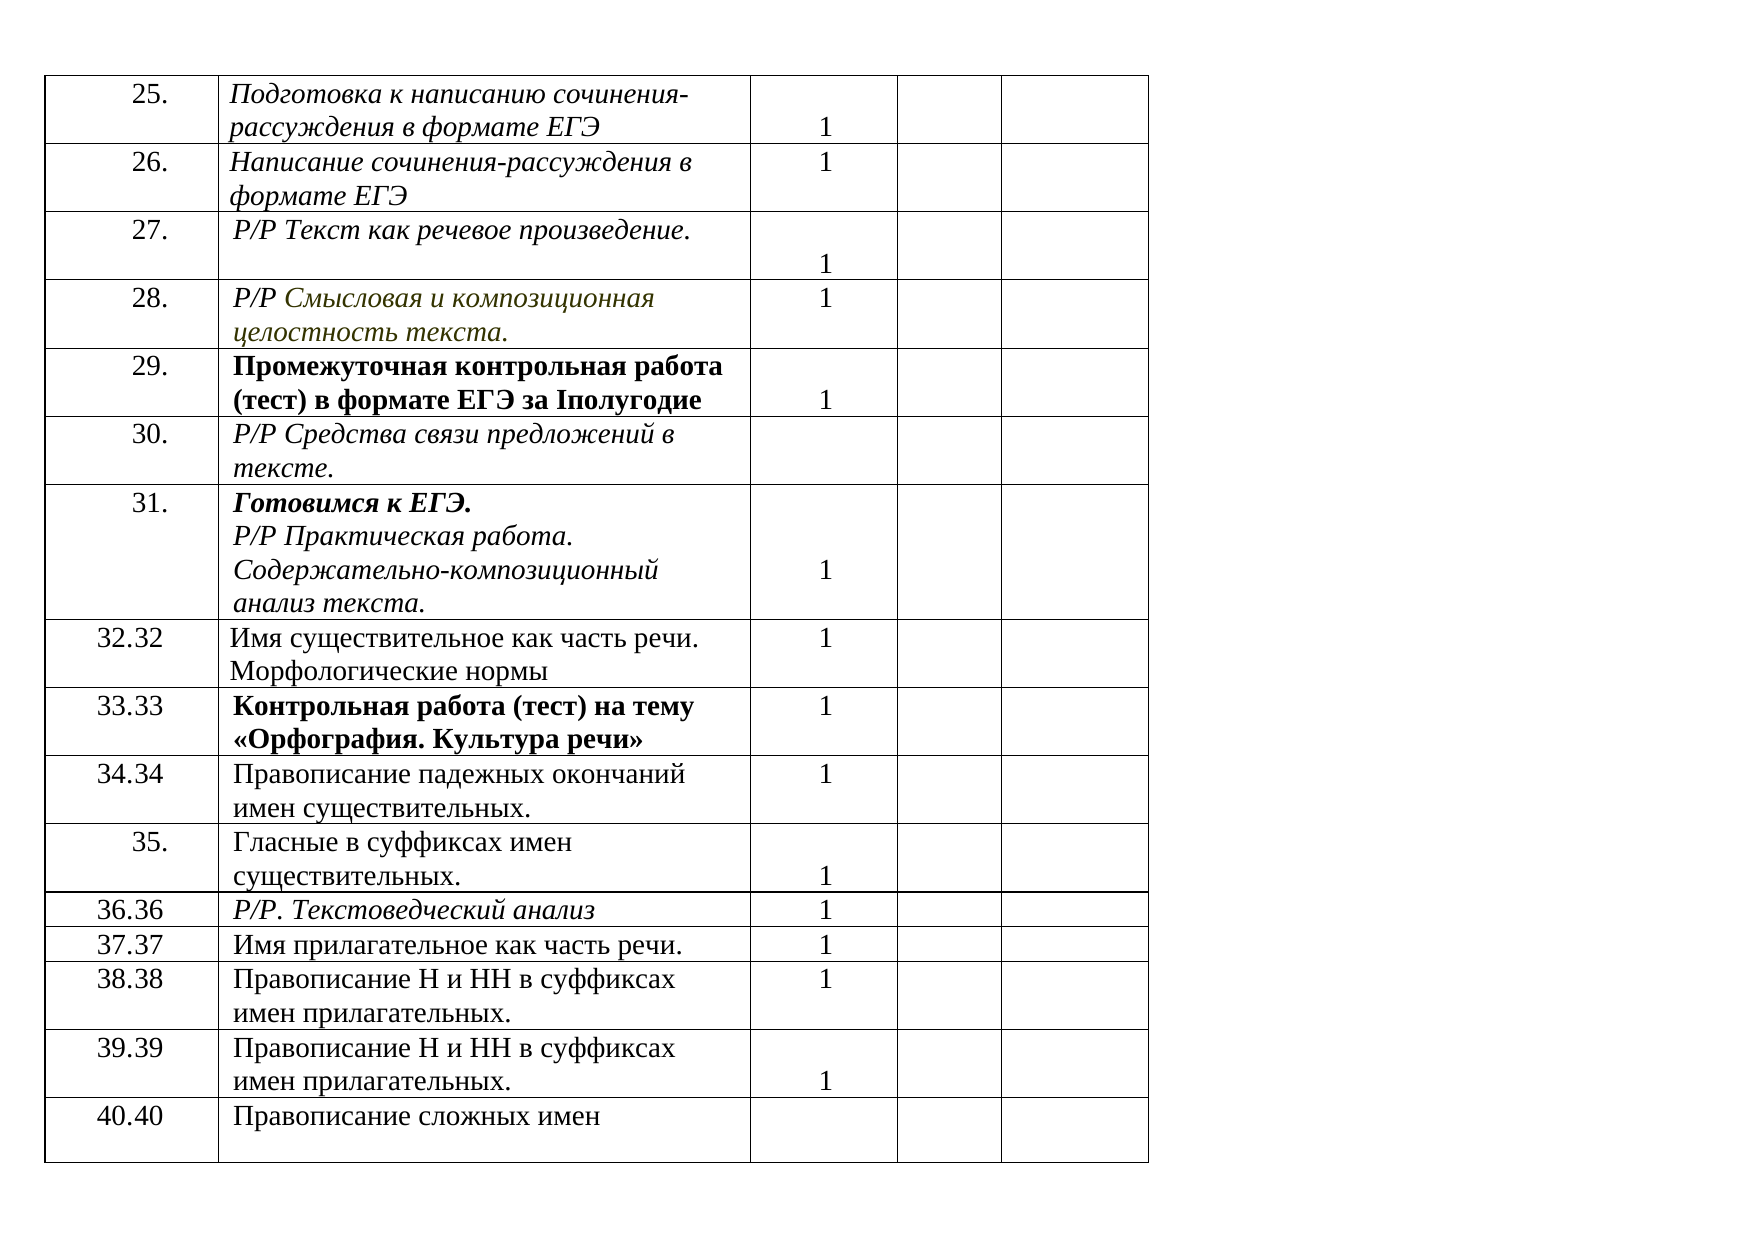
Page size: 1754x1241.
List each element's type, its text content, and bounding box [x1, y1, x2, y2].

table_cell Правописание падежных окончаний имен существительных. [219, 756, 750, 823]
table_cell 34 [46, 756, 218, 823]
table_cell [46, 280, 218, 347]
table_cell [1002, 417, 1148, 484]
table_cell [898, 1030, 1001, 1097]
table_cell Готовимся к ЕГЭ. Р/Р Практическая работа. Содержательно-композиционный анализ текста. [219, 485, 750, 619]
table_cell [898, 824, 1001, 891]
table_cell Р/Р Смысловая и композиционная целостность текста. [219, 280, 750, 347]
table_cell [1002, 1098, 1148, 1162]
table_cell Написание сочинения-рассуждения в формате ЕГЭ [219, 144, 750, 211]
table_cell [1002, 349, 1148, 416]
table_cell [46, 212, 218, 279]
table_cell Правописание Н и НН в суффиксах имен прилагательных. [219, 962, 750, 1029]
table_cell [898, 893, 1001, 926]
table_cell 1 [751, 962, 897, 1029]
table_cell [46, 417, 218, 484]
table_cell Р/Р Средства связи предложений в тексте. [219, 417, 750, 484]
table_cell Р/Р. Текстоведческий анализ [219, 893, 750, 926]
table_cell [898, 962, 1001, 1029]
table_cell 1 [751, 756, 897, 823]
table_cell 1 [751, 144, 897, 211]
table_cell 1 [751, 688, 897, 755]
table_cell [898, 485, 1001, 619]
table_cell [898, 1098, 1001, 1162]
table_cell 1 [751, 1030, 897, 1097]
table_cell Р/Р Текст как речевое произведение. [219, 212, 750, 279]
table_cell [46, 824, 218, 891]
table_cell [1002, 280, 1148, 347]
table_cell Контрольная работа (тест) на тему «Орфография. Культура речи» [219, 688, 750, 755]
table_cell [751, 417, 897, 484]
table_cell Подготовка к написанию сочинения-рассуждения в формате ЕГЭ [219, 76, 750, 143]
table_cell [898, 212, 1001, 279]
table_cell [46, 144, 218, 211]
table_cell 1 [751, 927, 897, 961]
table_cell [898, 688, 1001, 755]
table_cell [1002, 962, 1148, 1029]
table_cell 36 [46, 893, 218, 926]
table_cell [898, 927, 1001, 961]
table_cell [46, 349, 218, 416]
table_cell Правописание Н и НН в суффиксах имен прилагательных. [219, 1030, 750, 1097]
table_cell 1 [751, 280, 897, 347]
table_cell [898, 349, 1001, 416]
table_cell [1002, 688, 1148, 755]
table_cell [1002, 756, 1148, 823]
table_cell 1 [751, 76, 897, 143]
table_cell Гласные в суффиксах имен существительных. [219, 824, 750, 891]
table_cell [46, 485, 218, 619]
table_cell 1 [751, 212, 897, 279]
table_cell [898, 756, 1001, 823]
table_cell [1002, 76, 1148, 143]
table_cell 32 [46, 620, 218, 687]
table_cell [1002, 620, 1148, 687]
table_cell Имя существительное как часть речи. Морфологические нормы [219, 620, 750, 687]
table_cell 1 [751, 485, 897, 619]
table_cell [1002, 1030, 1148, 1097]
table_cell [1002, 824, 1148, 891]
table_cell [898, 620, 1001, 687]
table_cell Промежуточная контрольная работа (тест) в формате ЕГЭ за Iполугодие [219, 349, 750, 416]
table_cell [898, 76, 1001, 143]
table_cell [1002, 144, 1148, 211]
table_cell 1 [751, 824, 897, 891]
table_cell [46, 76, 218, 143]
table_cell [1002, 485, 1148, 619]
table_cell [1002, 212, 1148, 279]
table_cell 40 [46, 1098, 218, 1162]
table_cell [1002, 927, 1148, 961]
table_cell 39 [46, 1030, 218, 1097]
table_cell Правописание сложных имен [219, 1098, 750, 1162]
table_cell [898, 280, 1001, 347]
table_cell 37 [46, 927, 218, 961]
table_cell [898, 417, 1001, 484]
table_cell [898, 144, 1001, 211]
table_cell 33 [46, 688, 218, 755]
table_cell 38 [46, 962, 218, 1029]
table_cell 1 [751, 620, 897, 687]
table_cell 1 [751, 893, 897, 926]
table_cell 1 [751, 349, 897, 416]
table_cell [1002, 893, 1148, 926]
table_cell Имя прилагательное как часть речи. [219, 927, 750, 961]
table_cell [751, 1098, 897, 1162]
